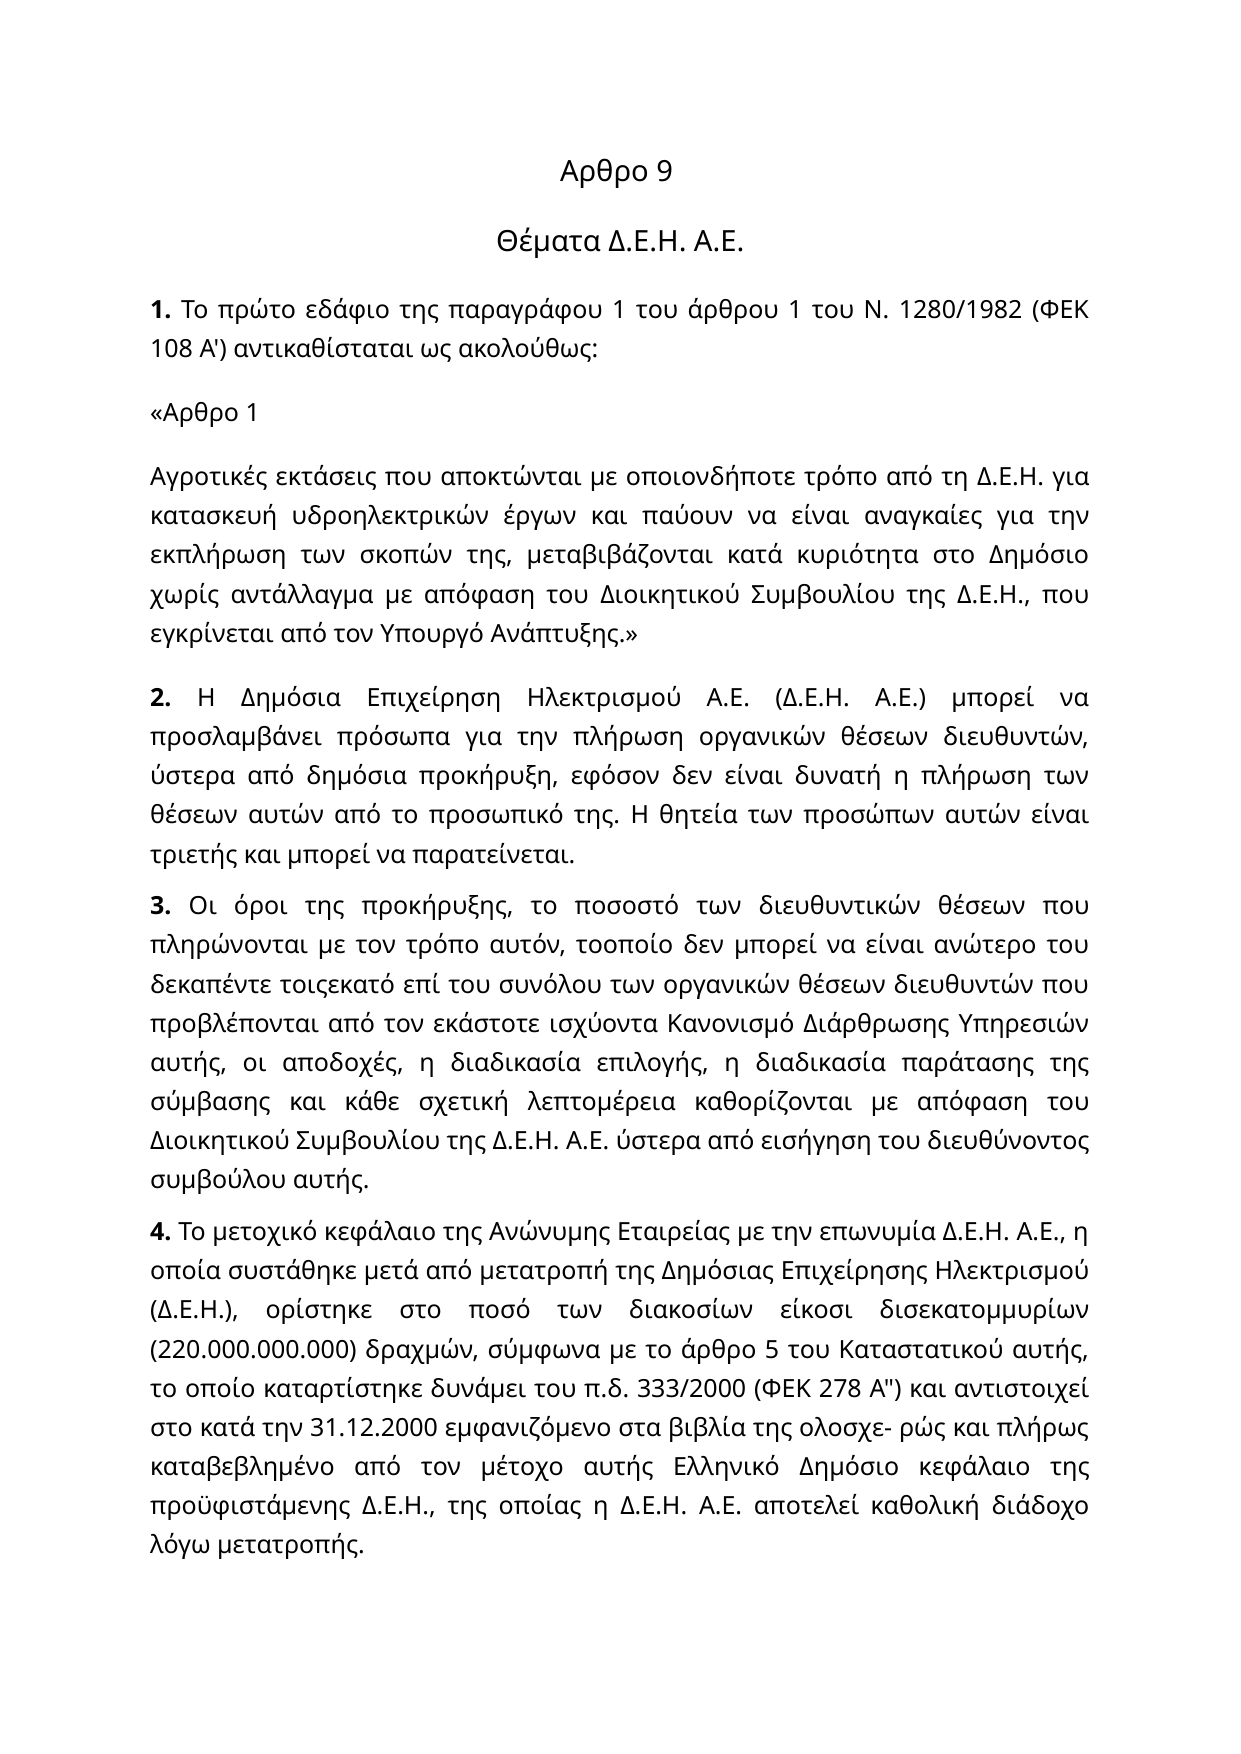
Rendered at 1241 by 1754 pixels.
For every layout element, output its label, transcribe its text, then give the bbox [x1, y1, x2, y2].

subtitle Αρθρο 9 [150, 150, 1090, 190]
text 2. Η Δημόσια Επιχείρηση Ηλεκτρισμού Α.Ε. (Δ.Ε.Η. Α.Ε.) μπορεί να προσλαμβάνει πρόσωπα για την πλήρωση οργανικών θέσεων διευθυντών, ύστερα από δημόσια προκήρυξη, εφόσον δεν είναι δυνατή η πλήρωση των θέσεων αυτών από το προσωπικό της. Η θητεία των προσώπων αυτών είναι τριετής και μπορεί να παρατείνεται. [150, 679, 1090, 870]
text «Αρθρο 1 [150, 394, 1090, 429]
text 4. Το μετοχικό κεφάλαιο της Ανώνυμης Εταιρείας με την επωνυμία Δ.Ε.Η. Α.Ε., η οποία συστάθηκε μετά από μετατροπή της Δημόσιας Επιχείρησης Ηλεκτρισμού (Δ.Ε.Η.), ορίστηκε στο ποσό των διακοσίων είκοσι δισεκατομμυρίων (220.000.000.000) δραχμών, σύμφωνα με το άρθρο 5 του Καταστατικού αυτής, το οποίο καταρτίστηκε δυνάμει του π.δ. 333/2000 (ΦΕΚ 278 Α") και αντιστοιχεί στο κατά την 31.12.2000 εμφανιζόμενο στα βιβλία της ολοσχε- ρώς και πλήρως καταβεβλημένο από τον μέτοχο αυτής Ελληνικό Δημόσιο κεφάλαιο της προϋφιστάμενης Δ.Ε.Η., της οποίας η Δ.Ε.Η. Α.Ε. αποτελεί καθολική διάδοχο λόγω μετατροπής. [150, 1214, 1090, 1561]
text 1. Το πρώτο εδάφιο της παραγράφου 1 του άρθρου 1 του Ν. 1280/1982 (ΦΕΚ 108 Α') αντικαθίσταται ως ακολούθως: [150, 291, 1090, 364]
text Αγροτικές εκτάσεις που αποκτώνται με οποιονδήποτε τρόπο από τη Δ.Ε.Η. για κατασκευή υδροηλεκτρικών έργων και παύουν να είναι αναγκαίες για την εκπλήρωση των σκοπών της, μεταβιβάζονται κατά κυριότητα στο Δημόσιο χωρίς αντάλλαγμα με απόφαση του Διοικητικού Συμβουλίου της Δ.Ε.Η., που εγκρίνεται από τον Υπουργό Ανάπτυξης.» [150, 459, 1090, 649]
subtitle Θέματα Δ.Ε.Η. Α.Ε. [150, 221, 1090, 260]
text 3. Οι όροι της προκήρυξης, το ποσοστό των διευθυντικών θέσεων που πληρώνονται με τον τρόπο αυτόν, τοοποίο δεν μπορεί να είναι ανώτερο του δεκαπέντε τοιςεκατό επί του συνόλου των οργανικών θέσεων διευθυντών που προβλέπονται από τον εκάστοτε ισχύοντα Κανονισμό Διάρθρωσης Υπηρεσιών αυτής, οι αποδοχές, η διαδικασία επιλογής, η διαδικασία παράτασης της σύμβασης και κάθε σχετική λεπτομέρεια καθορίζονται με απόφαση του Διοικητικού Συμβουλίου της Δ.Ε.Η. Α.Ε. ύστερα από εισήγηση του διευθύνοντος συμβούλου αυτής. [150, 888, 1090, 1196]
